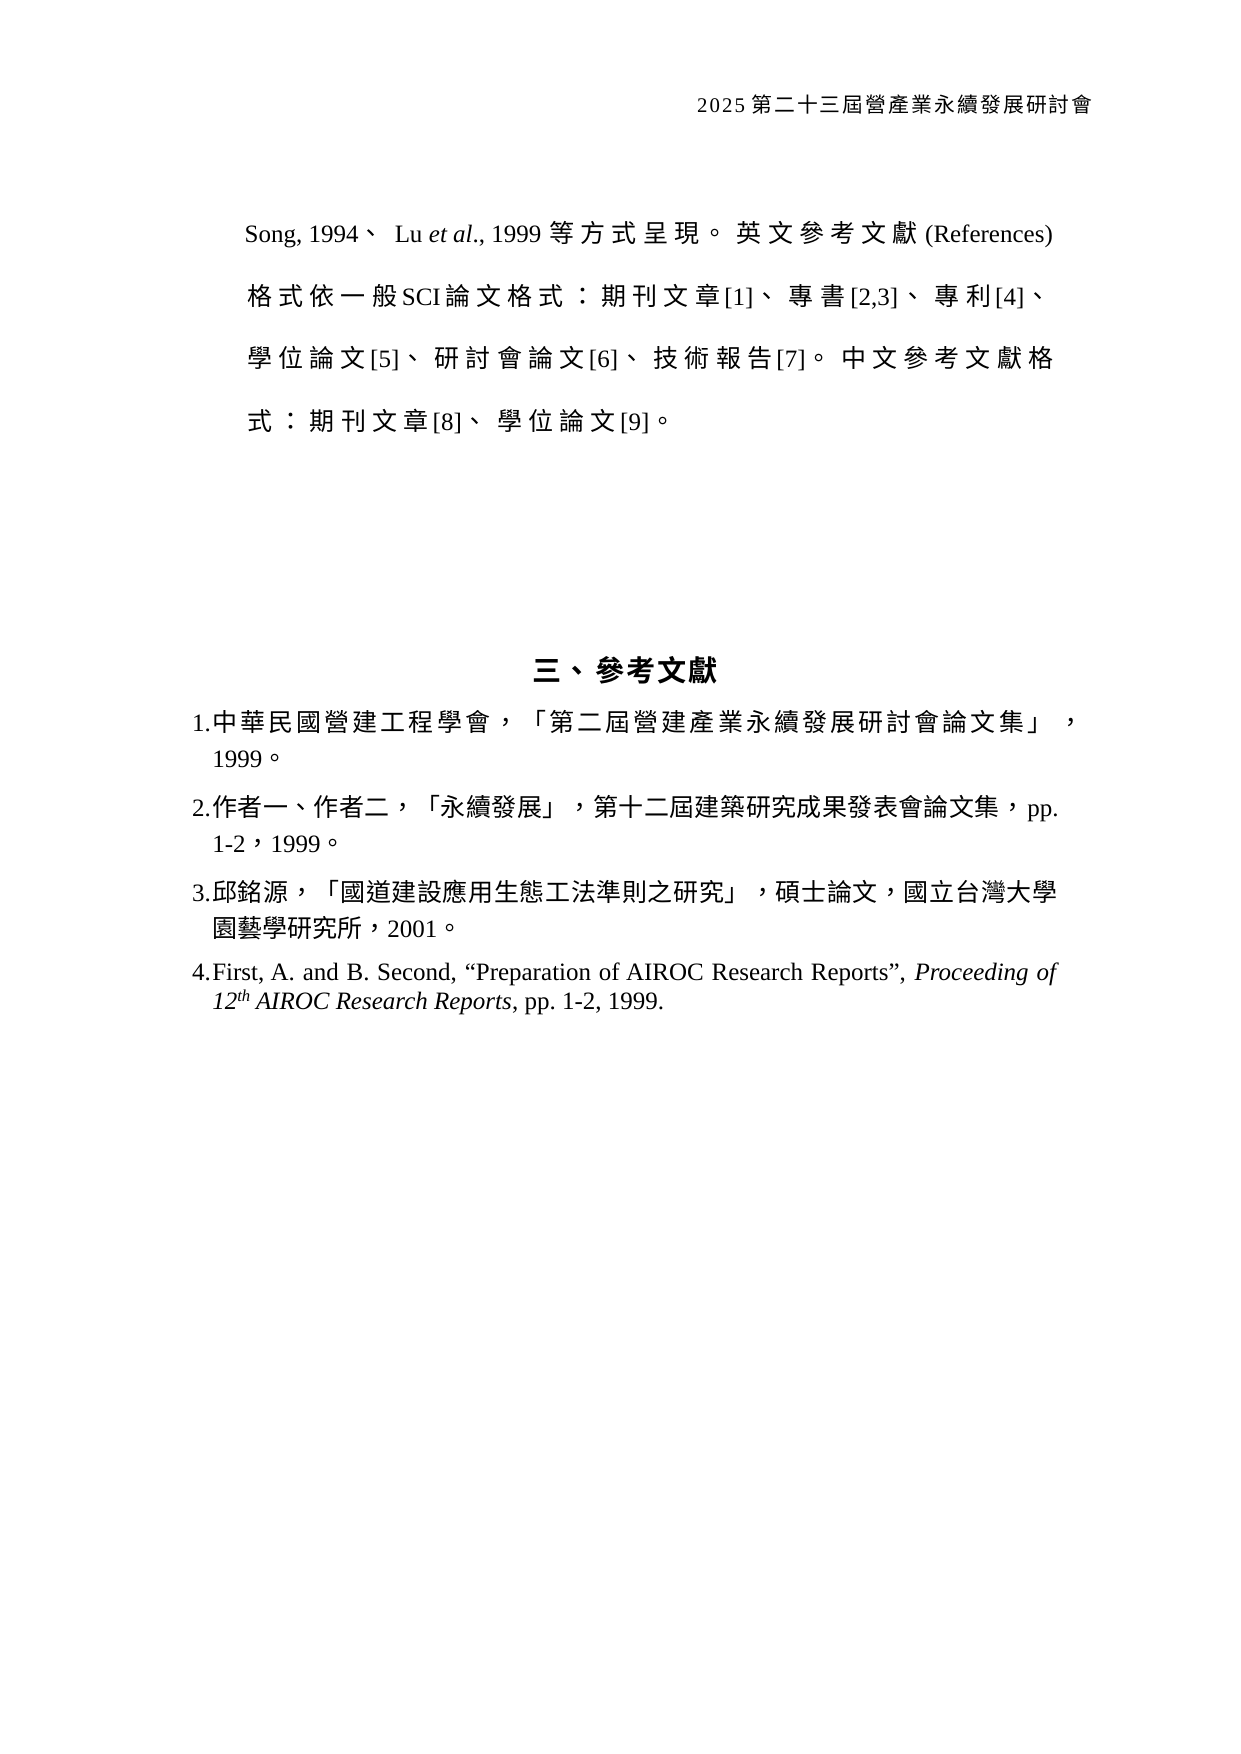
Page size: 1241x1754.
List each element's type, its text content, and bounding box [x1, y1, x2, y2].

text 三、參考文獻 [192, 627, 1058, 690]
text Song, 1994、Lu et al., 1999等方式呈現。英文參考文獻(References)格式依一般SCI論文格式：期刊文章[1]、專書[2,3]、專利[4]、學位論文[5]、研討會論文[6]、技術報告[7]。中文參考文獻格式：期刊文章[8]、學位論文[9]。 [242, 190, 1058, 440]
list 邱銘源，「國道建設應用生態工法準則之研究」，碩士論文，國立台灣大學園藝學研究所，2001。 [192, 872, 1058, 945]
list 中華民國營建工程學會，「第二屆營建產業永續發展研討會論文集」，1999。 [192, 702, 1058, 775]
list 作者一、作者二，「永續發展」，第十二屆建築研究成果發表會論文集，pp. 1-2，1999。 [192, 787, 1058, 860]
list First, A. and B. Second, “Preparation of AIROC Research Reports”, Proceeding of 12th AIROC Research Reports, pp. 1-2, 1999. [192, 957, 1058, 1015]
